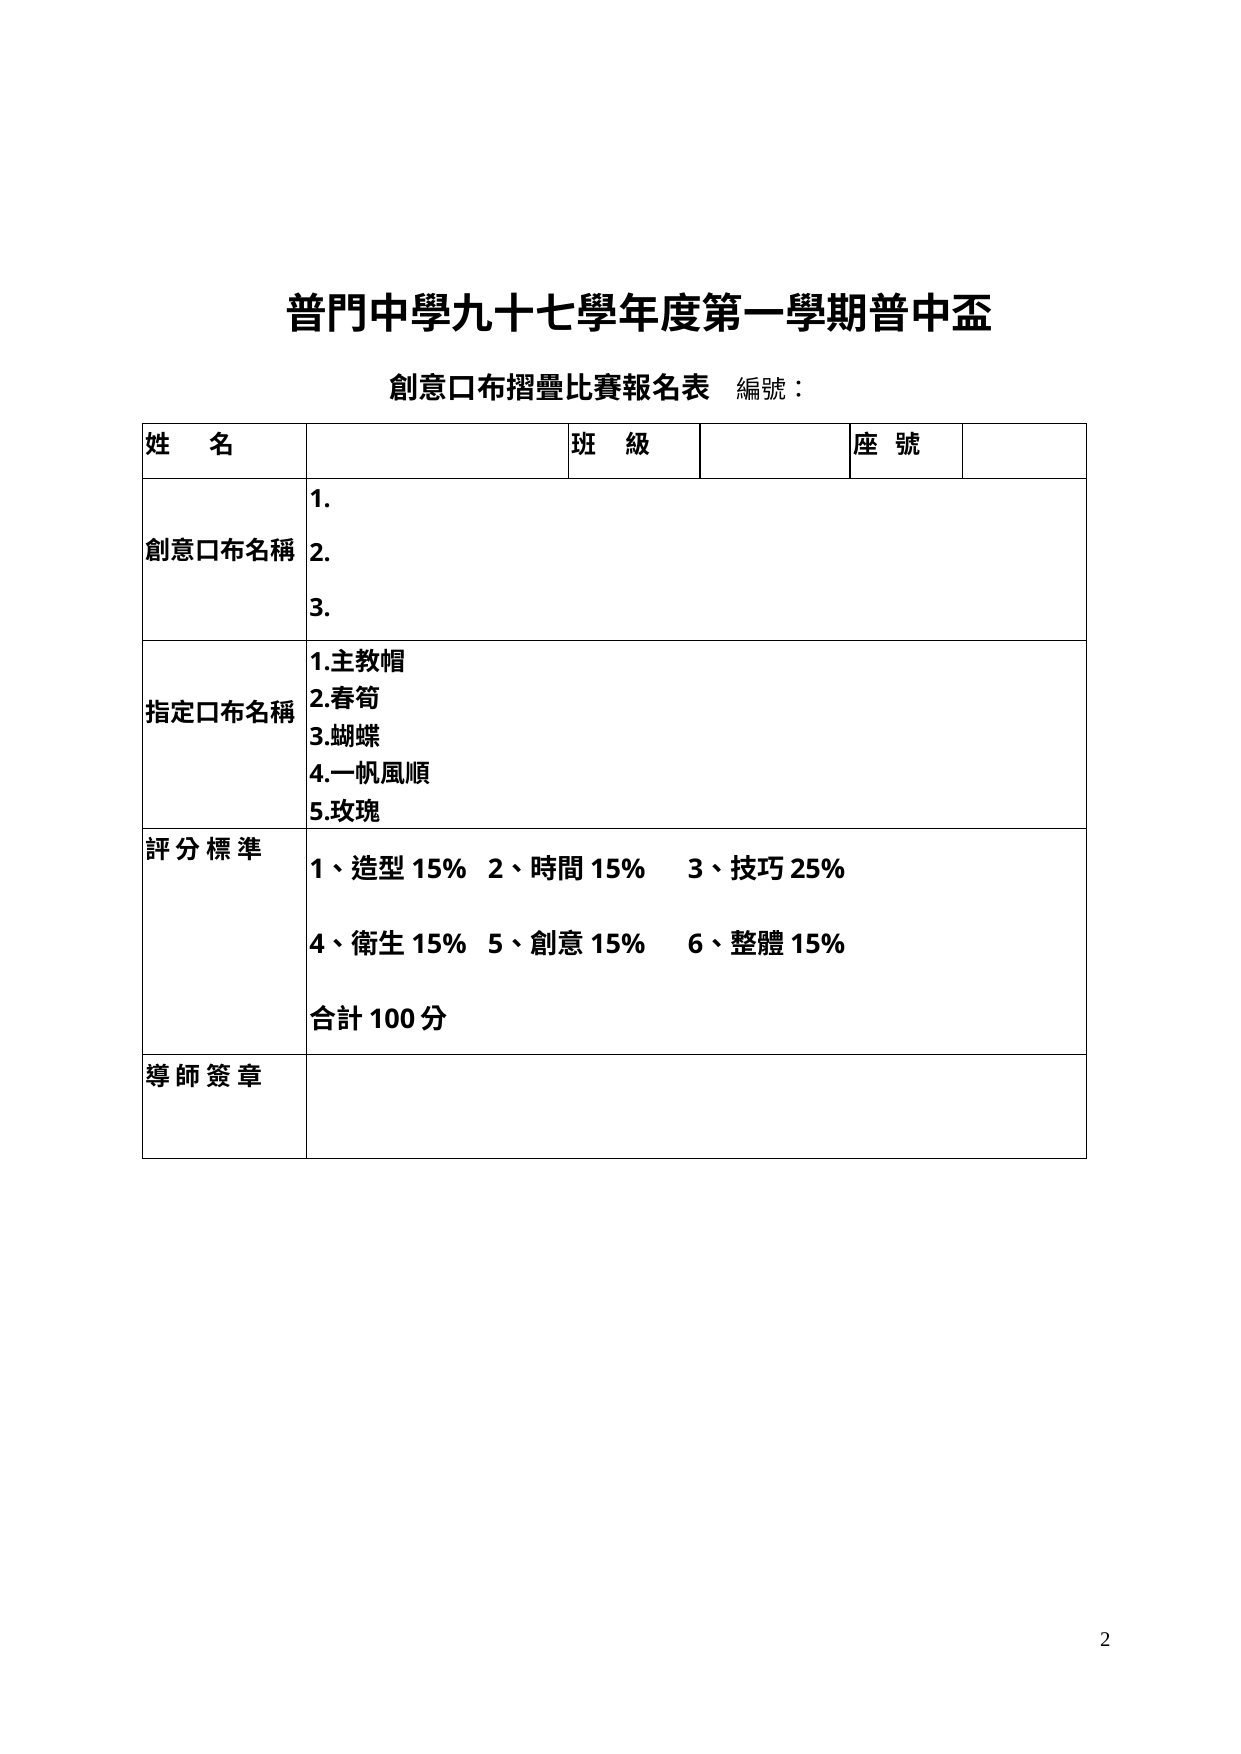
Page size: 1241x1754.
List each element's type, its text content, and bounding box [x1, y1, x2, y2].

table_header 班 級 [569, 424, 699, 478]
table_header 座 號 [851, 424, 962, 478]
table_cell 1. 2. 3. [307, 479, 1086, 640]
table_cell 1.主教帽 2.春筍 3.蝴蝶 4.一帆風順 5.玫瑰 [307, 641, 1086, 828]
table_cell 創意口布名稱 [143, 479, 306, 640]
table_cell [307, 1055, 1086, 1158]
text 普門中學九十七學年度第一學期普中盃 [118, 273, 1110, 348]
table_header [701, 424, 849, 478]
table_header [307, 424, 568, 478]
table_cell 1、造型15% 2、時間15% 3、技巧25% 4、衛生15% 5、創意15% 6、整體15% 合計100分 [307, 829, 1086, 1054]
table_header [963, 424, 1086, 478]
table_header 姓 名 [143, 424, 306, 478]
table_cell 指定口布名稱 [143, 641, 306, 828]
text 創意口布摺疊比賽報名表 編號： [118, 348, 1110, 423]
table_cell 評 分 標 準 [143, 829, 306, 1054]
table_cell 導 師 簽 章 [143, 1055, 306, 1158]
